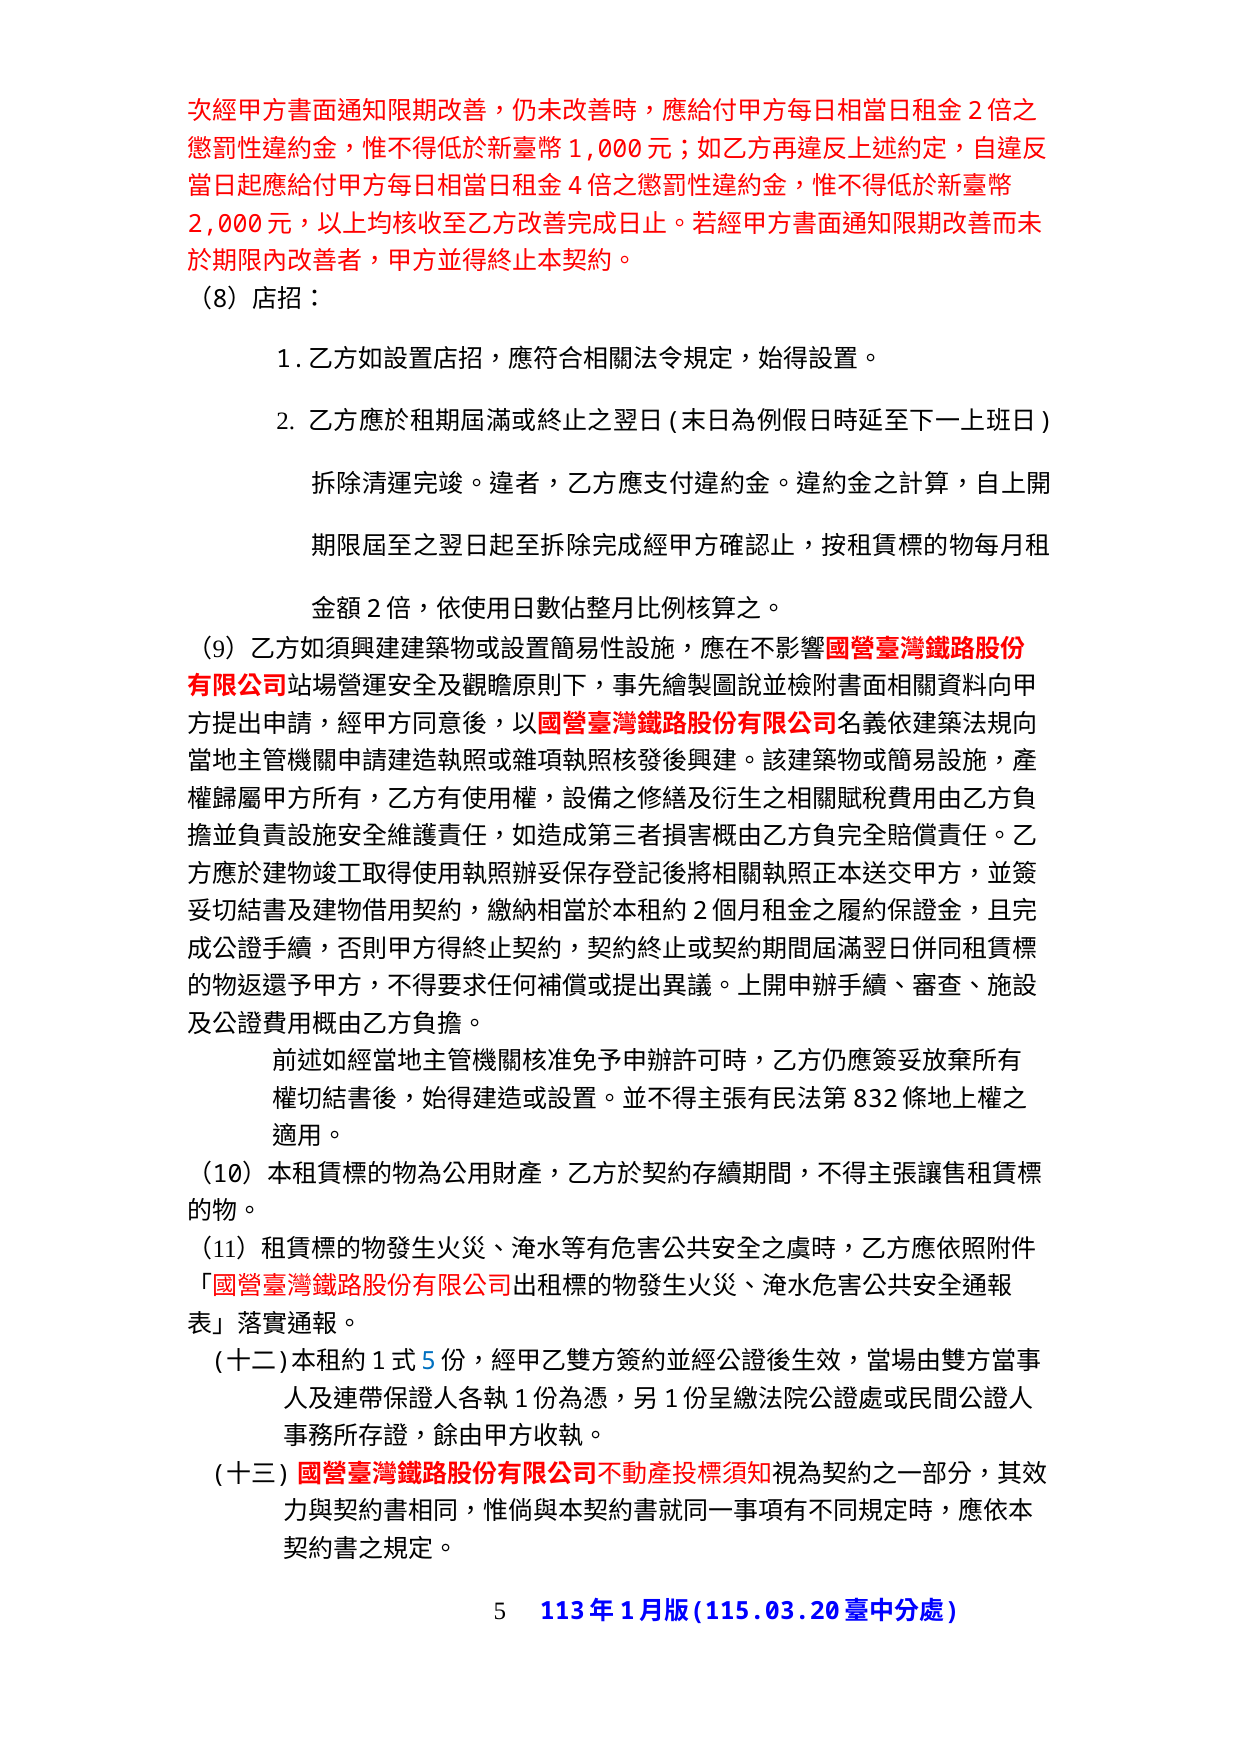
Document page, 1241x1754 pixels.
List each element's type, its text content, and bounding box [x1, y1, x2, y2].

list 租賃標的物發生火災、淹水等有危害公共安全之虞時，乙方應依照附件「國營臺灣鐵路股份有限公司出租標的物發生火災、淹水危害公共安全通報表」落實通報。 [187, 1227, 1047, 1339]
list 乙方如設置店招，應符合相關法令規定，始得設置。 [276, 314, 1053, 377]
text (十三) 國營臺灣鐵路股份有限公司不動產投標須知視為契約之一部分，其效力與契約書相同，惟倘與本契約書就同一事項有不同規定時，應依本契約書之規定。 [211, 1452, 1047, 1564]
list 次經甲方書面通知限期改善，仍未改善時，應給付甲方每日相當日租金2倍之懲罰性違約金，惟不得低於新臺幣1,000元；如乙方再違反上述約定，自違反當日起應給付甲方每日相當日租金4倍之懲罰性違約金，惟不得低於新臺幣2,000元，以上均核收至乙方改善完成日止。若經甲方書面通知限期改善而未於期限內改善者，甲方並得終止本契約。 [187, 89, 1047, 277]
list 店招： [187, 277, 1047, 314]
list 乙方如須興建建築物或設置簡易性設施，應在不影響國營臺灣鐵路股份有限公司站場營運安全及觀瞻原則下，事先繪製圖說並檢附書面相關資料向甲方提出申請，經甲方同意後，以國營臺灣鐵路股份有限公司名義依建築法規向當地主管機關申請建造執照或雜項執照核發後興建。該建築物或簡易設施，產權歸屬甲方所有，乙方有使用權，設備之修繕及衍生之相關賦稅費用由乙方負擔並負責設施安全維護責任，如造成第三者損害概由乙方負完全賠償責任。乙方應於建物竣工取得使用執照辦妥保存登記後將相關執照正本送交甲方，並簽妥切結書及建物借用契約，繳納相當於本租約2個月租金之履約保證金，且完成公證手續，否則甲方得終止契約，契約終止或契約期間屆滿翌日併同租賃標的物返還予甲方，不得要求任何補償或提出異議。上開申辦手續、審查、施設及公證費用概由乙方負擔。 [187, 627, 1047, 1039]
list 本租賃標的物為公用財產，乙方於契約存續期間，不得主張讓售租賃標的物。 [187, 1152, 1047, 1227]
list 乙方應於租期屆滿或終止之翌日(末日為例假日時延至下一上班日)拆除清運完竣。違者，乙方應支付違約金。違約金之計算，自上開期限屆至之翌日起至拆除完成經甲方確認止，按租賃標的物每月租金額2倍，依使用日數佔整月比例核算之。 [276, 377, 1053, 627]
text (十二)本租約1式5份，經甲乙雙方簽約並經公證後生效，當場由雙方當事人及連帶保證人各執1份為憑，另1份呈繳法院公證處或民間公證人事務所存證，餘由甲方收執。 [211, 1339, 1047, 1452]
text 前述如經當地主管機關核准免予申辦許可時，乙方仍應簽妥放棄所有權切結書後，始得建造或設置。並不得主張有民法第832條地上權之適用。 [273, 1039, 1047, 1152]
